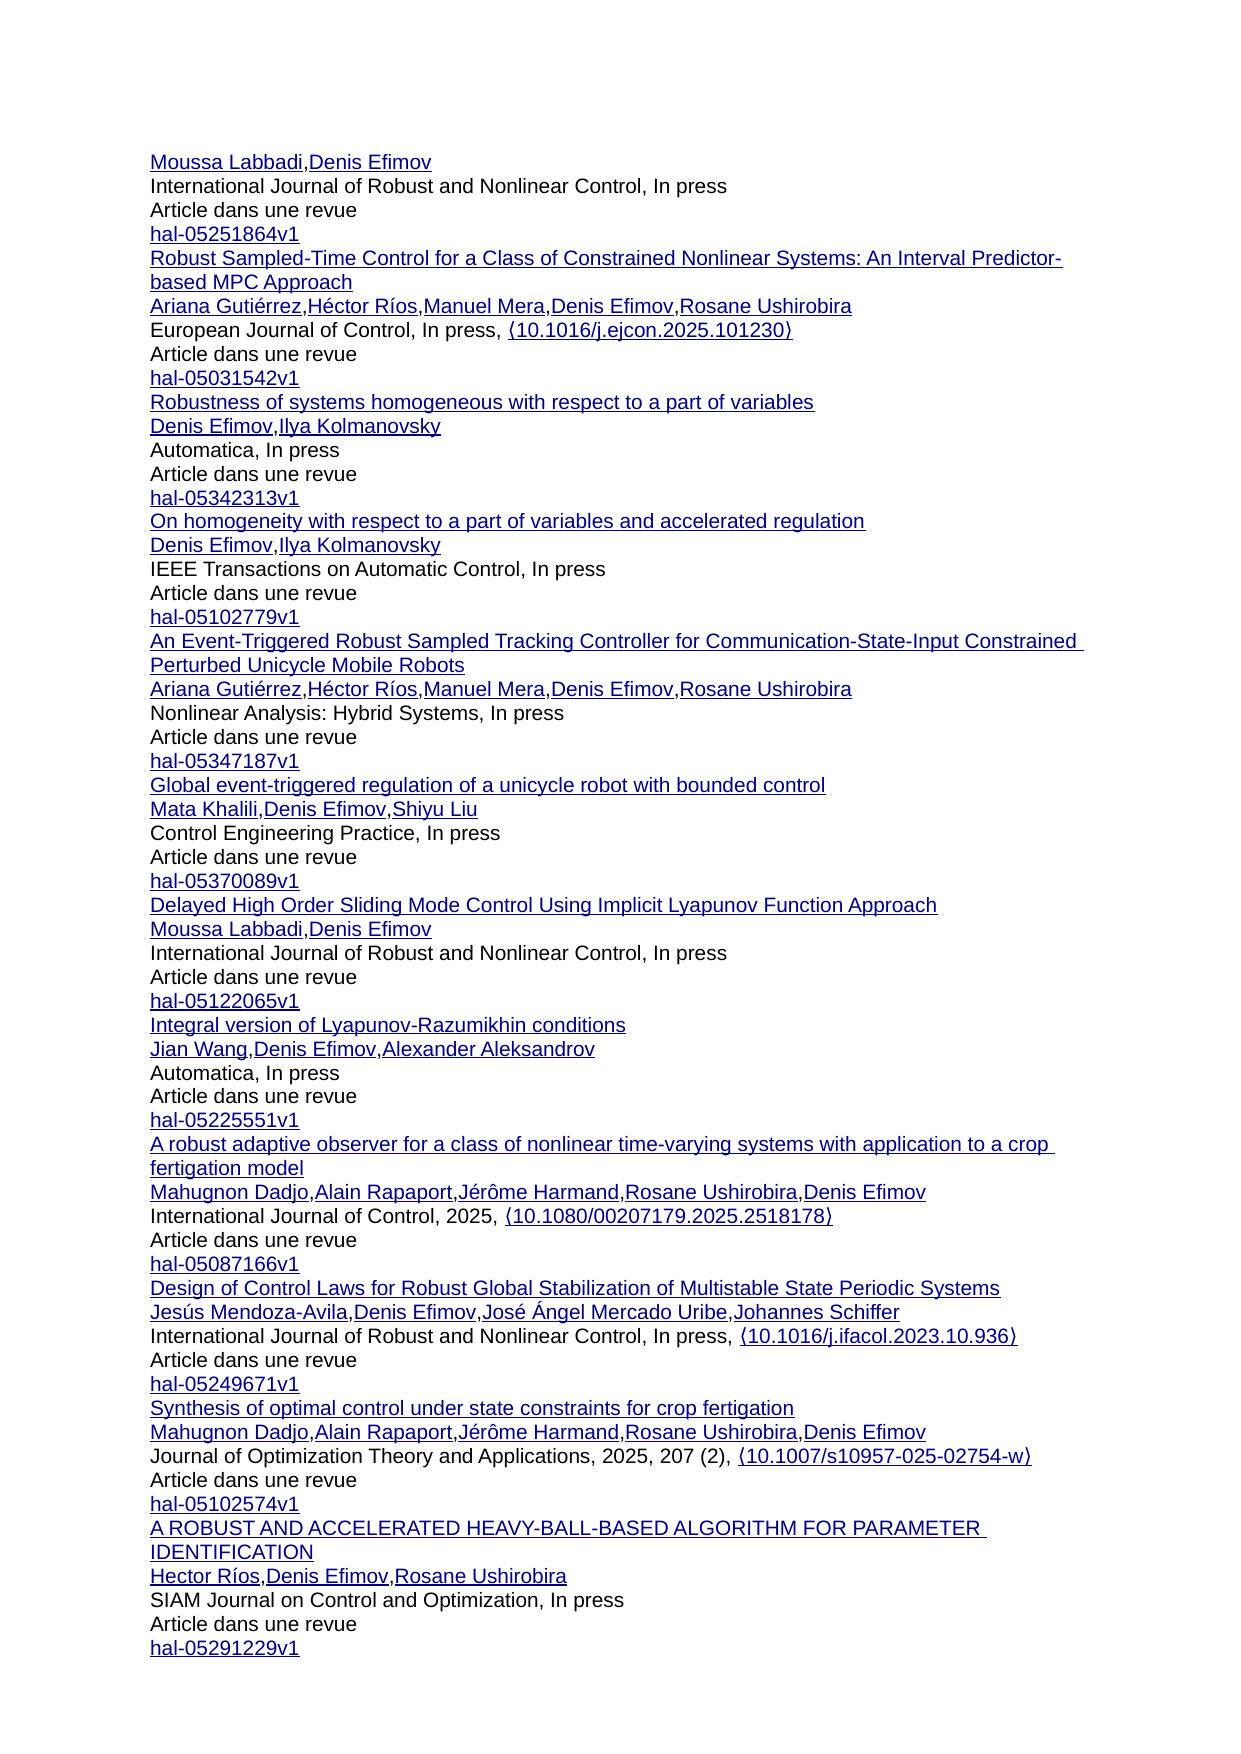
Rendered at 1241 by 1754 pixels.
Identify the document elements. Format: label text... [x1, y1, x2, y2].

table_cell Delayed High Order Sliding Mode Control Using Implicit Lyapunov Function Approach Moussa Labbadi,Denis Efimov International Journal of Robust and Nonlinear Control, In press Article dans une revue hal-05122065v1 [150, 893, 1090, 1012]
table_cell Robust Sampled-Time Control for a Class of Constrained Nonlinear Systems: An Interval Predictor-based MPC Approach Ariana Gutiérrez,Héctor Ríos,Manuel Mera,Denis Efimov,Rosane Ushirobira European Journal of Control, In press, ⟨10.1016/j.ejcon.2025.101230⟩ Article dans une revue hal-05031542v1 [150, 246, 1090, 389]
table_cell A robust adaptive observer for a class of nonlinear time-varying systems with application to a crop fertigation model Mahugnon Dadjo,Alain Rapaport,Jérôme Harmand,Rosane Ushirobira,Denis Efimov International Journal of Control, 2025, ⟨10.1080/00207179.2025.2518178⟩ Article dans une revue hal-05087166v1 [150, 1132, 1090, 1276]
table_cell Robustness of systems homogeneous with respect to a part of variables Denis Efimov,Ilya Kolmanovsky Automatica, In press Article dans une revue hal-05342313v1 [150, 390, 1090, 509]
table_cell An Event-Triggered Robust Sampled Tracking Controller for Communication-State-Input Constrained Perturbed Unicycle Mobile Robots Ariana Gutiérrez,Héctor Ríos,Manuel Mera,Denis Efimov,Rosane Ushirobira Nonlinear Analysis: Hybrid Systems, In press Article dans une revue hal-05347187v1 [150, 629, 1090, 773]
table_cell Integral version of Lyapunov-Razumikhin conditions Jian Wang,Denis Efimov,Alexander Aleksandrov Automatica, In press Article dans une revue hal-05225551v1 [150, 1013, 1090, 1132]
table_cell A ROBUST AND ACCELERATED HEAVY-BALL-BASED ALGORITHM FOR PARAMETER IDENTIFICATION Hector Ríos,Denis Efimov,Rosane Ushirobira SIAM Journal on Control and Optimization, In press Article dans une revue hal-05291229v1 [150, 1516, 1090, 1659]
table_cell Moussa Labbadi,Denis Efimov International Journal of Robust and Nonlinear Control, In press Article dans une revue hal-05251864v1 [150, 150, 1090, 246]
table_cell On homogeneity with respect to a part of variables and accelerated regulation Denis Efimov,Ilya Kolmanovsky IEEE Transactions on Automatic Control, In press Article dans une revue hal-05102779v1 [150, 509, 1090, 629]
table_cell Synthesis of optimal control under state constraints for crop fertigation Mahugnon Dadjo,Alain Rapaport,Jérôme Harmand,Rosane Ushirobira,Denis Efimov Journal of Optimization Theory and Applications, 2025, 207 (2), ⟨10.1007/s10957-025-02754-w⟩ Article dans une revue hal-05102574v1 [150, 1396, 1090, 1516]
table_cell Global event-triggered regulation of a unicycle robot with bounded control Mata Khalili,Denis Efimov,Shiyu Liu Control Engineering Practice, In press Article dans une revue hal-05370089v1 [150, 773, 1090, 893]
table_cell Design of Control Laws for Robust Global Stabilization of Multistable State Periodic Systems Jesús Mendoza-Avila,Denis Efimov,José Ángel Mercado Uribe,Johannes Schiffer International Journal of Robust and Nonlinear Control, In press, ⟨10.1016/j.ifacol.2023.10.936⟩ Article dans une revue hal-05249671v1 [150, 1276, 1090, 1396]
